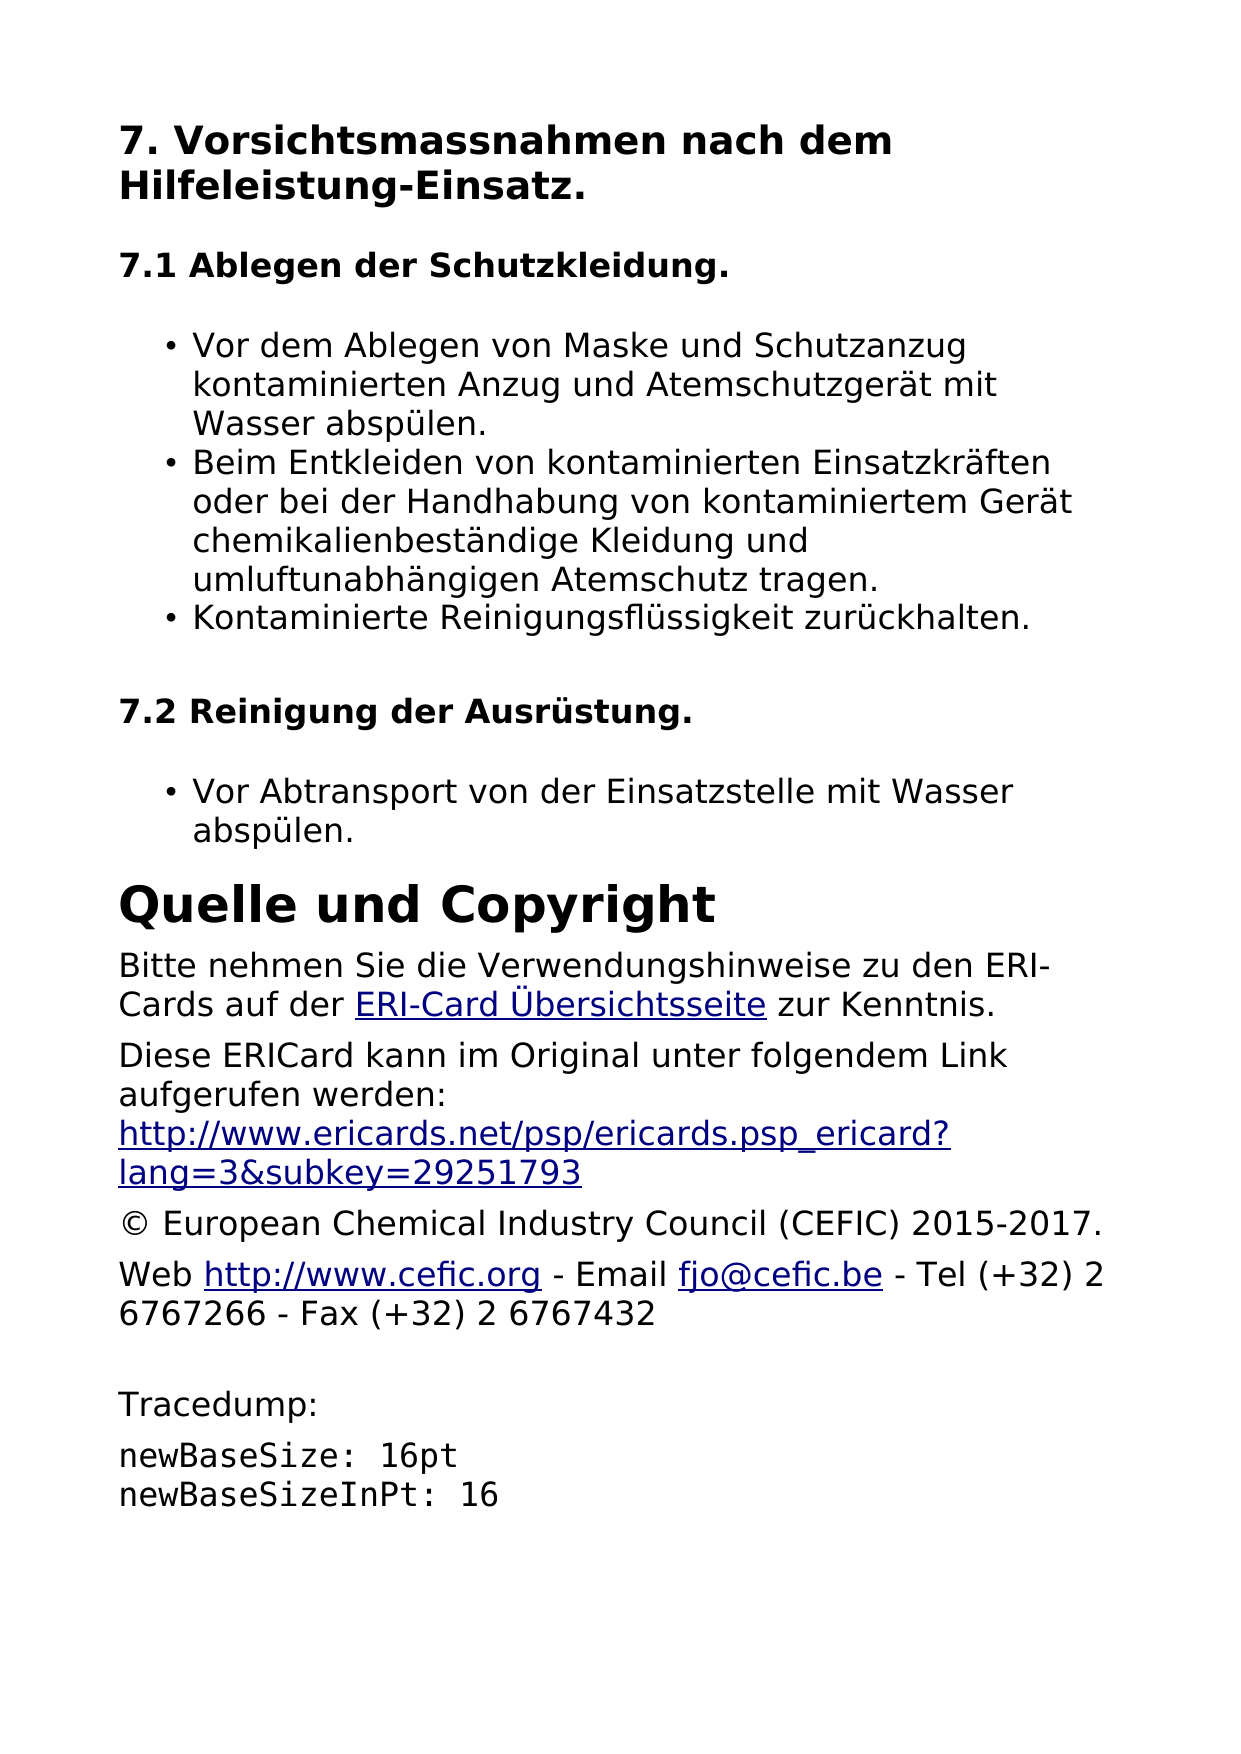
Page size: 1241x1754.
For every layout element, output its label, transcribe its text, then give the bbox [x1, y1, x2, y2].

text © European Chemical Industry Council (CEFIC) 2015-2017. [118, 1204, 1122, 1243]
list Vor Abtransport von der Einsatzstelle mit Wasser abspülen. [177, 773, 1122, 851]
text Bitte nehmen Sie die Verwendungshinweise zu den ERI-Cards auf der ERI-Card Übersichtsseite zur Kenntnis. [118, 946, 1122, 1024]
subtitle 7.1 Ablegen der Schutzkleidung. [118, 246, 1122, 285]
text newBaseSize: 16pt newBaseSizeInPt: 16 [118, 1436, 1122, 1514]
subtitle Quelle und Copyright [118, 876, 1122, 934]
list Beim Entkleiden von kontaminierten Einsatzkräften oder bei der Handhabung von kontaminiertem Gerät chemikalienbeständige Kleidung und umluftunabhängigen Atemschutz tragen. [177, 443, 1122, 599]
text Web http://www.cefic.org - Email fjo@cefic.be - Tel (+32) 2 6767266 - Fax (+32) 2 6767432 [118, 1256, 1122, 1334]
list Vor dem Ablegen von Maske und Schutzanzug kontaminierten Anzug und Atemschutzgerät mit Wasser abspülen. [177, 327, 1122, 443]
text Tracedump: [118, 1346, 1122, 1424]
list Kontaminierte Reinigungsflüssigkeit zurückhalten. [177, 599, 1122, 638]
subtitle 7. Vorsichtsmassnahmen nach dem Hilfeleistung-Einsatz. [118, 118, 1122, 208]
text Diese ERICard kann im Original unter folgendem Link aufgerufen werden: http://www.ericards.net/psp/ericards.psp_ericard?lang=3&subkey=29251793 [118, 1037, 1122, 1192]
subtitle 7.2 Reinigung der Ausrüstung. [118, 692, 1122, 731]
